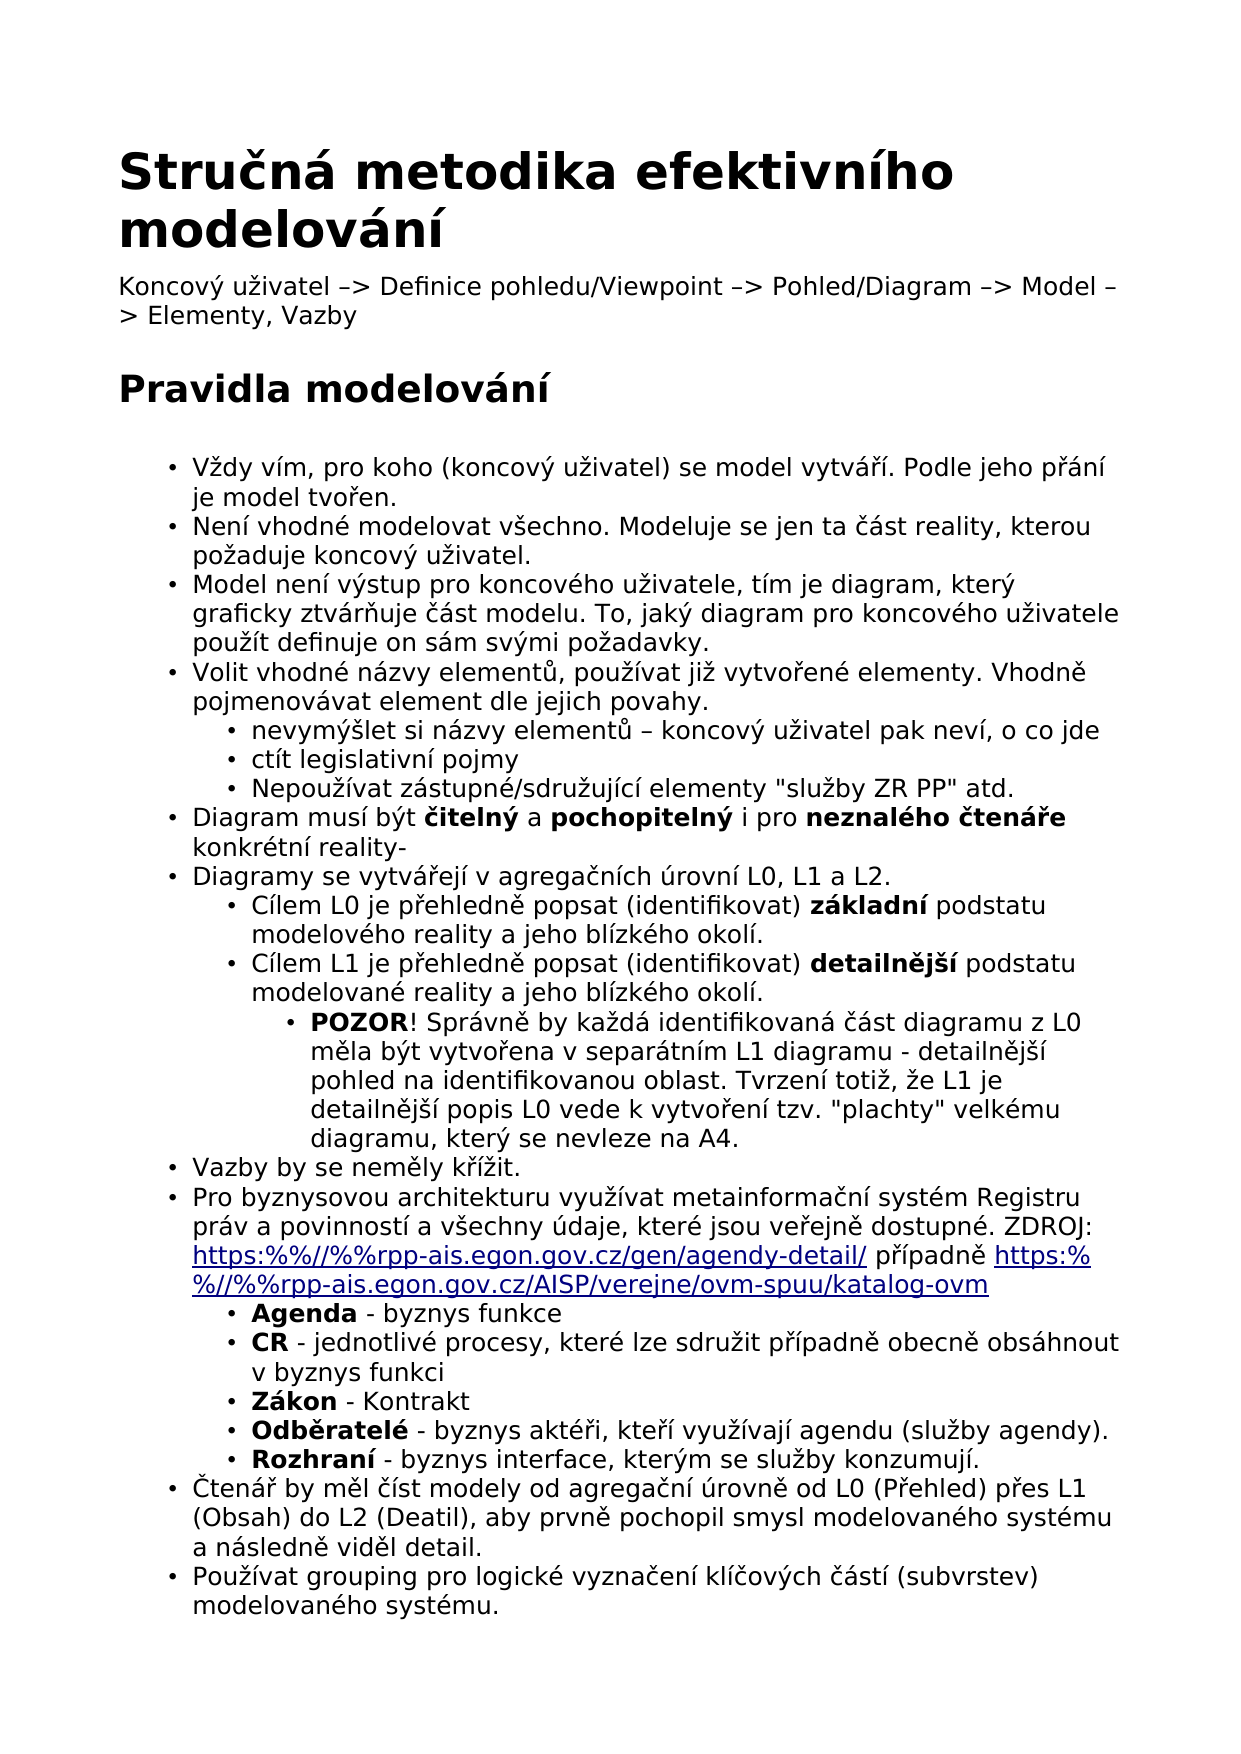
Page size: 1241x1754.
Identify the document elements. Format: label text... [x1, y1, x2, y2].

subtitle Pravidla modelování [118, 368, 1122, 412]
list Zákon - Kontrakt [236, 1387, 1122, 1416]
list Není vhodné modelovat všechno. Modeluje se jen ta část reality, kterou požaduje koncový uživatel. [177, 512, 1122, 570]
list Cílem L1 je přehledně popsat (identifikovat) detailnější podstatu modelované reality a jeho blízkého okolí. [236, 949, 1122, 1008]
list Vždy vím, pro koho (koncový uživatel) se model vytváří. Podle jeho přání je model tvořen. [177, 453, 1122, 512]
list CR - jednotlivé procesy, které lze sdružit případně obecně obsáhnout v byznys funkci [236, 1328, 1122, 1387]
list Agenda - byznys funkce [236, 1299, 1122, 1328]
list POZOR! Správně by každá identifikovaná část diagramu z L0 měla být vytvořena v separátním L1 diagramu - detailnější pohled na identifikovanou oblast. Tvrzení totiž, že L1 je detailnější popis L0 vede k vytvoření tzv. "plachty" velkému diagramu, který se nevleze na A4. [295, 1008, 1122, 1153]
list Nepoužívat zástupné/sdružující elementy "služby ZR PP" atd. [236, 774, 1122, 803]
list Pro byznysovou architekturu využívat metainformační systém Registru práv a povinností a všechny údaje, které jsou veřejně dostupné. ZDROJ: https:%%//%%rpp-ais.egon.gov.cz/gen/agendy-detail/ případně https:%%//%%rpp-ais.egon.gov.cz/AISP/verejne/ovm-spuu/katalog-ovm [177, 1183, 1122, 1299]
list Vazby by se neměly křížit. [177, 1153, 1122, 1183]
list Cílem L0 je přehledně popsat (identifikovat) základní podstatu modelového reality a jeho blízkého okolí. [236, 891, 1122, 949]
list nevymýšlet si názvy elementů – koncový uživatel pak neví, o co jde [236, 716, 1122, 745]
list Diagram musí být čitelný a pochopitelný i pro neznalého čtenáře konkrétní reality- [177, 803, 1122, 862]
list Diagramy se vytvářejí v agregačních úrovní L0, L1 a L2. [177, 862, 1122, 891]
list Model není výstup pro koncového uživatele, tím je diagram, který graficky ztvárňuje část modelu. To, jaký diagram pro koncového uživatele použít definuje on sám svými požadavky. [177, 570, 1122, 658]
text Koncový uživatel –> Definice pohledu/Viewpoint –> Pohled/Diagram –> Model –> Elementy, Vazby [118, 272, 1122, 330]
list Používat grouping pro logické vyznačení klíčových částí (subvrstev) modelovaného systému. [177, 1562, 1122, 1620]
list ctít legislativní pojmy [236, 745, 1122, 774]
list Čtenář by měl číst modely od agregační úrovně od L0 (Přehled) přes L1 (Obsah) do L2 (Deatil), aby prvně pochopil smysl modelovaného systému a následně viděl detail. [177, 1474, 1122, 1562]
list Rozhraní - byznys interface, kterým se služby konzumují. [236, 1445, 1122, 1474]
subtitle Stručná metodika efektivního modelování [118, 143, 1122, 259]
list Odběratelé - byznys aktéři, kteří využívají agendu (služby agendy). [236, 1416, 1122, 1445]
list Volit vhodné názvy elementů, používat již vytvořené elementy. Vhodně pojmenovávat element dle jejich povahy. [177, 658, 1122, 716]
